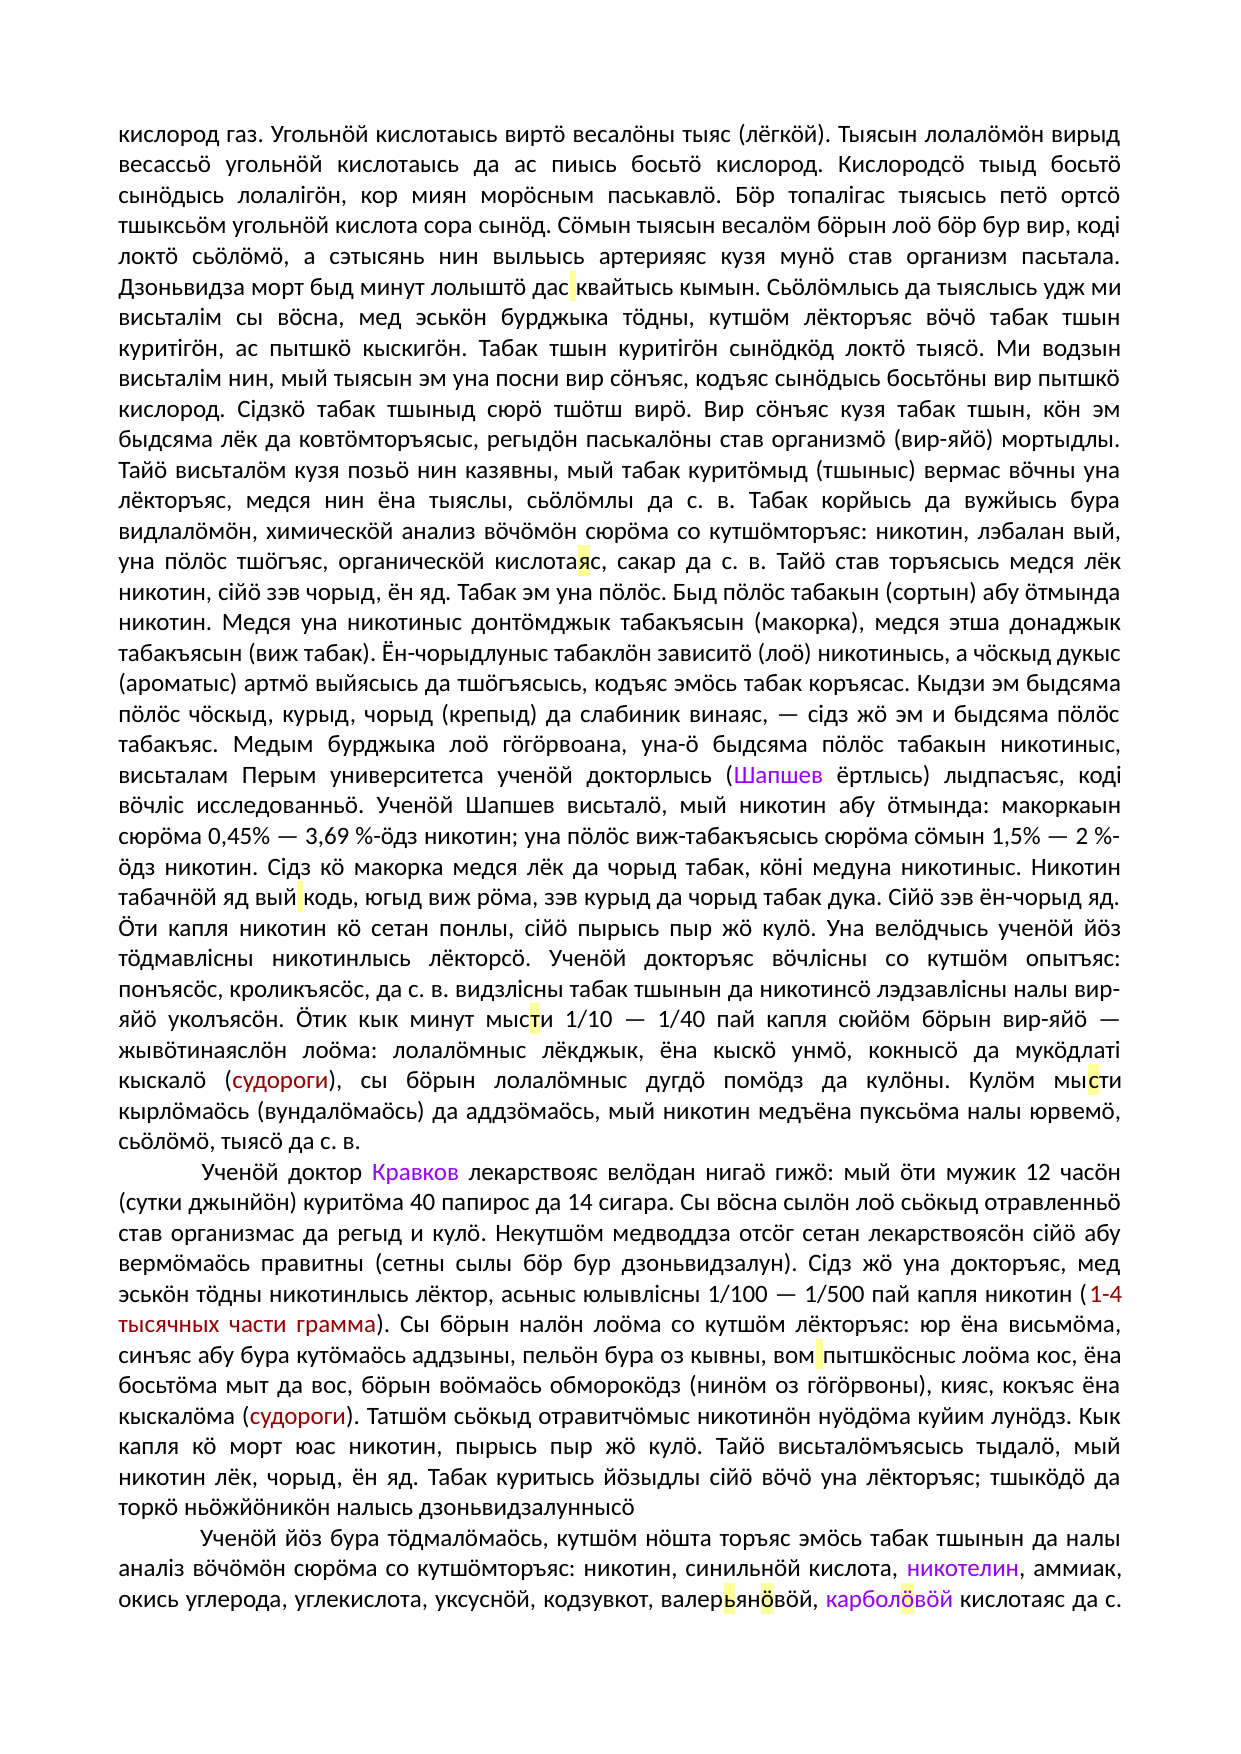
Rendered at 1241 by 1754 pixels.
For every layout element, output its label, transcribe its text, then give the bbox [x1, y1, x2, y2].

text Ученӧй йӧз бура тӧдмалӧмаӧсь, кутшӧм нӧшта торъяс эмӧсь табак тшынын да налы аналіз вӧчӧмӧн сюрӧма со кутшӧмторъяс: никотин, синильнӧй кислота, никотелин, аммиак, окись углерода, углекислота, уксуснӧй, кодзувкот, валерьянӧвӧй, карболӧвӧй кислотаяс да с. [118, 1522, 1122, 1614]
text Ученӧй доктор Кравков лекарствояс велӧдан нигаӧ гижӧ: мый ӧти мужик 12 часӧн (сутки джынйӧн) куритӧма 40 папирос да 14 сигара. Сы вӧсна сылӧн лоӧ сьӧкыд отравленньӧ став организмас да регыд и кулӧ. Некутшӧм медводдза отсӧг сетан лекарствоясӧн сійӧ абу вермӧмаӧсь правитны (сетны сылы бӧр бур дзоньвидзалун). Сідз жӧ уна докторъяс, мед эськӧн тӧдны никотинлысь лёктор, асьныс юлывлісны 1/100 — 1/500 пай капля никотин (1-4 тысячных части грамма). Сы бӧрын налӧн лоӧма со кутшӧм лёкторъяс: юр ёна висьмӧма, синъяс абу бура кутӧмаӧсь аддзыны, пельӧн бура оз кывны, вом пытшкӧсныс лоӧма кос, ёна босьтӧма мыт да вос, бӧрын воӧмаӧсь обморокӧдз (нинӧм оз гӧгӧрвоны), кияс, кокъяс ёна кыскалӧма (судороги). Татшӧм сьӧкыд отравитчӧмыс никотинӧн нуӧдӧма куйим лунӧдз. Кык капля кӧ морт юас никотин, пырысь пыр жӧ кулӧ. Тайӧ висьталӧмъясысь тыдалӧ, мый никотин лёк, чорыд, ён яд. Табак куритысь йӧзыдлы сійӧ вӧчӧ уна лёкторъяс; тшыкӧдӧ да торкӧ ньӧжйӧникӧн налысь дзоньвидзалуннысӧ [118, 1156, 1122, 1522]
text кислород газ. Угольнӧй кислотаысь виртӧ весалӧны тыяс (лёгкӧй). Тыясын лолалӧмӧн вирыд весассьӧ угольнӧй кислотаысь да ас пиысь босьтӧ кислород. Кислородсӧ тыыд босьтӧ сынӧдысь лолалігӧн, кор миян морӧсным паськавлӧ. Бӧр топалігас тыясысь петӧ ортсӧ тшыксьӧм угольнӧй кислота сора сынӧд. Сӧмын тыясын весалӧм бӧрын лоӧ бӧр бур вир, коді локтӧ сьӧлӧмӧ, а сэтысянь нин выльысь артерияяс кузя мунӧ став организм пасьтала. Дзоньвидза морт быд минут лолыштӧ дас квайтысь кымын. Сьӧлӧмлысь да тыяслысь удж ми висьталім сы вӧсна, мед эськӧн бурджыка тӧдны, кутшӧм лёкторъяс вӧчӧ табак тшын куритігӧн, ас пытшкӧ кыскигӧн. Табак тшын куритігӧн сынӧдкӧд локтӧ тыясӧ. Ми водзын висьталім нин, мый тыясын эм уна посни вир сӧнъяс, кодъяс сынӧдысь босьтӧны вир пытшкӧ кислород. Сідзкӧ табак тшыныд сюрӧ тшӧтш вирӧ. Вир сӧнъяс кузя табак тшын, кӧн эм быдсяма лёк да ковтӧмторъясыс, регыдӧн паськалӧны став организмӧ (вир-яйӧ) мортыдлы. Тайӧ висьталӧм кузя позьӧ нин казявны, мый табак куритӧмыд (тшыныс) вермас вӧчны уна лёкторъяс, медся нин ёна тыяслы, сьӧлӧмлы да с. в. Табак корйысь да вужйысь бура видлалӧмӧн, химическӧй анализ вӧчӧмӧн сюрӧма со кутшӧмторъяс: никотин, лэбалан вый, уна пӧлӧс тшӧгъяс, органическӧй кислотаяс, сакар да с. в. Тайӧ став торъясысь медся лёк никотин, сійӧ зэв чорыд, ён яд. Табак эм уна пӧлӧс. Быд пӧлӧс табакын (сортын) абу ӧтмында никотин. Медся уна никотиныс донтӧмджык табакъясын (макорка), медся этша донаджык табакъясын (виж табак). Ён-чорыдлуныс табаклӧн зависитӧ (лоӧ) никотинысь, а чӧскыд дукыс (ароматыс) артмӧ выйясысь да тшӧгъясысь, кодъяс эмӧсь табак коръясас. Кыдзи эм быдсяма пӧлӧс чӧскыд, курыд, чорыд (крепыд) да слабиник винаяс, — сідз жӧ эм и быдсяма пӧлӧс табакъяс. Медым бурджыка лоӧ гӧгӧрвоана, уна-ӧ быдсяма пӧлӧс табакын никотиныс, висьталам Перым университетса ученӧй докторлысь (Шапшев ёртлысь) лыдпасъяс, коді вӧчліс исследованньӧ. Ученӧй Шапшев висьталӧ, мый никотин абу ӧтмында: макоркаын сюрӧма 0,45% — 3,69 %-ӧдз никотин; уна пӧлӧс виж-табакъясысь сюрӧма сӧмын 1,5% — 2 %-ӧдз никотин. Сідз кӧ макорка медся лёк да чорыд табак, кӧні медуна никотиныс. Никотин табачнӧй яд вый кодь, югыд виж рӧма, зэв курыд да чорыд табак дука. Сійӧ зэв ён-чорыд яд. Ӧти капля никотин кӧ сетан понлы, сійӧ пырысь пыр жӧ кулӧ. Уна велӧдчысь ученӧй йӧз тӧдмавлісны никотинлысь лёкторсӧ. Ученӧй докторъяс вӧчлісны со кутшӧм опытъяс: понъясӧс, кроликъясӧс, да с. в. видзлісны табак тшынын да никотинсӧ лэдзавлісны налы вир-яйӧ уколъясӧн. Ӧтик кык минут мысти 1/10 — 1/40 пай капля сюйӧм бӧрын вир-яйӧ — жывӧтинаяслӧн лоӧма: лолалӧмныс лёкджык, ёна кыскӧ унмӧ, кокнысӧ да мукӧдлаті кыскалӧ (судороги), сы бӧрын лолалӧмныс дугдӧ помӧдз да кулӧны. Кулӧм мысти кырлӧмаӧсь (вундалӧмаӧсь) да аддзӧмаӧсь, мый никотин медъёна пуксьӧма налы юрвемӧ, сьӧлӧмӧ, тыясӧ да с. в. [118, 118, 1122, 1156]
